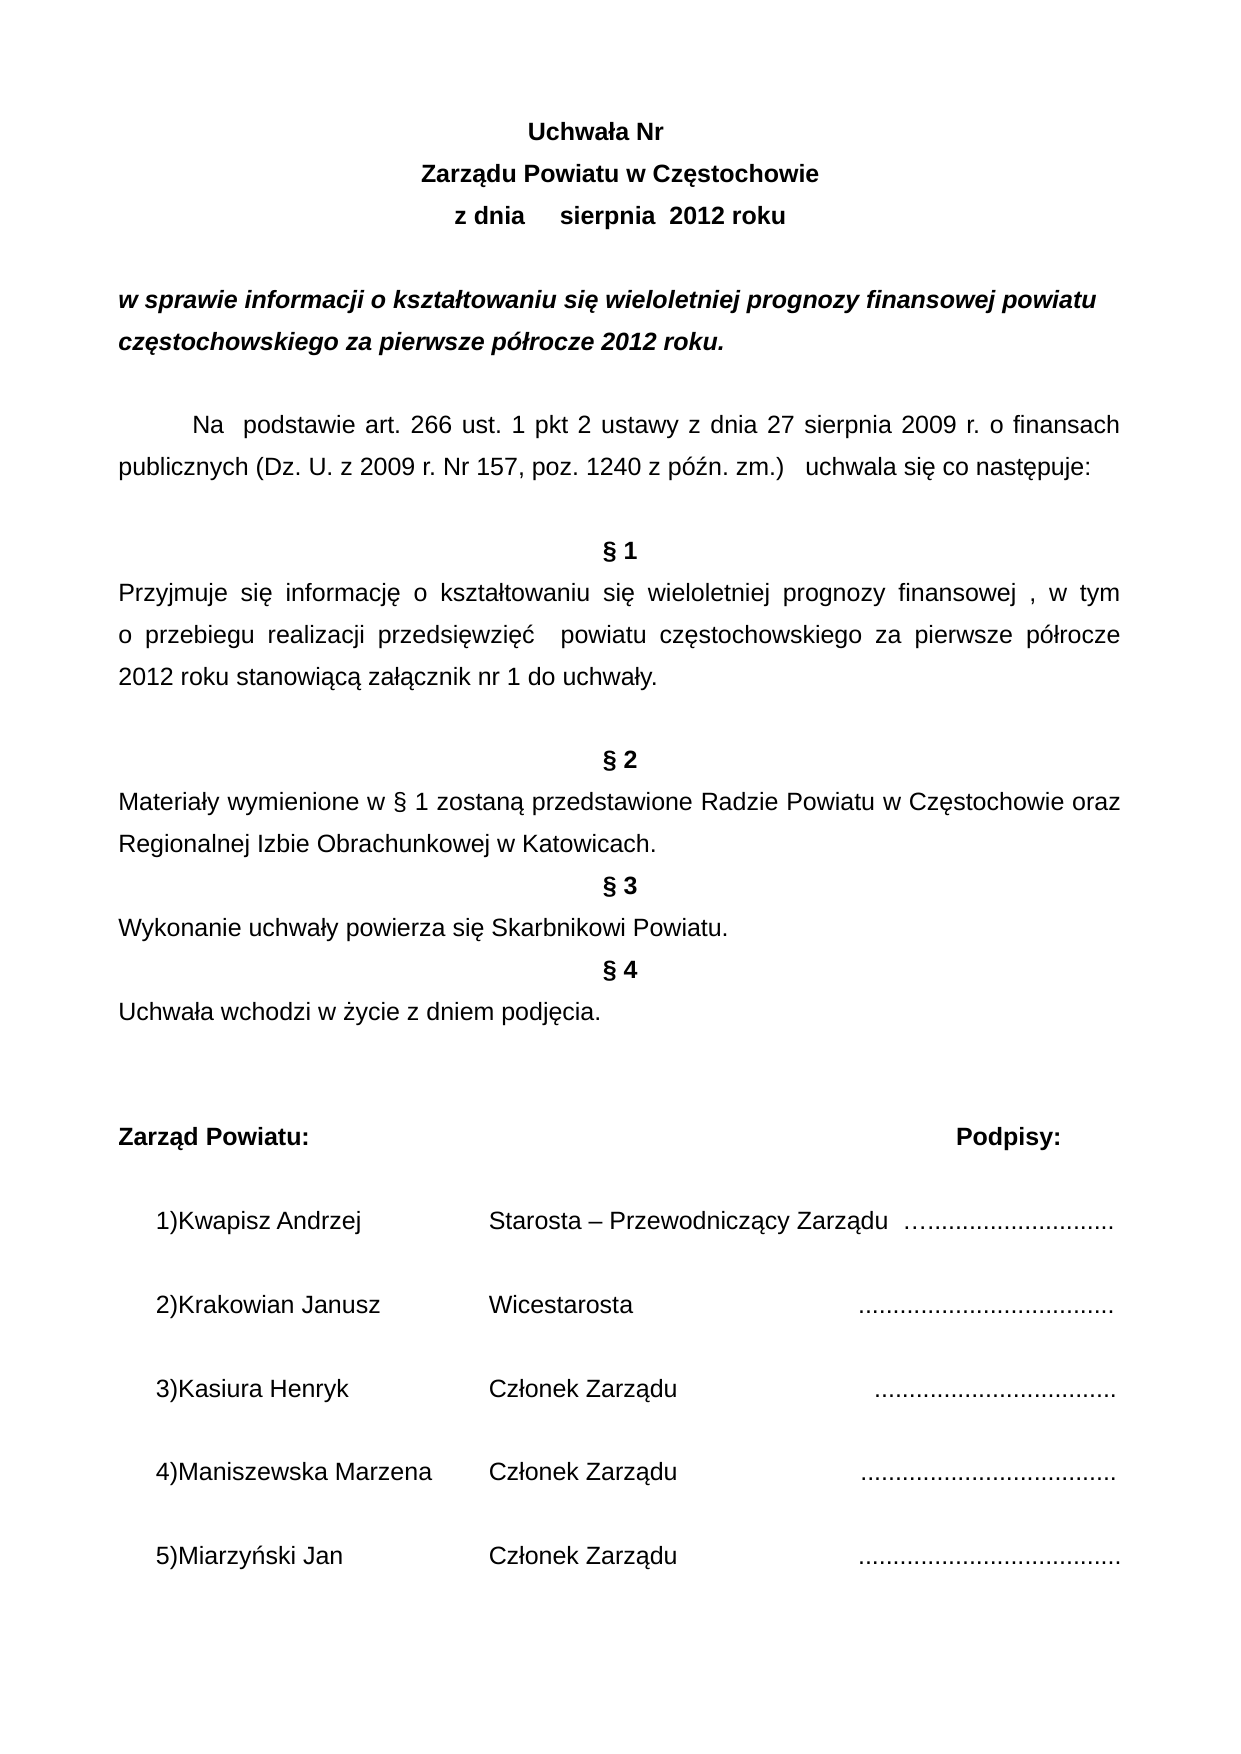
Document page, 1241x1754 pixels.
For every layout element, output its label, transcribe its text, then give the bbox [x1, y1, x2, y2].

list Krakowian Janusz Wicestarosta ..................................... [156, 1291, 1122, 1318]
list Kasiura Henryk Członek Zarządu ................................... [156, 1374, 1122, 1402]
text § 3 [118, 872, 1122, 900]
list Kwapisz Andrzej Starosta – Przewodniczący Zarządu …........................... [156, 1207, 1122, 1235]
text Uchwała Nr [118, 118, 1122, 146]
text Materiały wymienione w § 1 zostaną przedstawione Radzie Powiatu w Częstochowie oraz Regionalnej Izbie Obrachunkowej w Katowicach. [118, 788, 1122, 858]
text Zarząd Powiatu: Podpisy: [118, 1123, 1122, 1151]
text § 1 [118, 537, 1122, 565]
text z dnia sierpnia 2012 roku [118, 202, 1122, 230]
text § 4 [118, 956, 1122, 983]
text w sprawie informacji o kształtowaniu się wieloletniej prognozy finansowej powiatu częstochowskiego za pierwsze półrocze 2012 roku. [118, 286, 1122, 355]
text § 2 [118, 746, 1122, 774]
text Uchwała wchodzi w życie z dniem podjęcia. [118, 997, 1122, 1025]
text Na podstawie art. 266 ust. 1 pkt 2 ustawy z dnia 27 sierpnia 2009 r. o finansach publicznych (Dz. U. z 2009 r. Nr 157, poz. 1240 z późn. zm.) uchwala się co następuje: [118, 411, 1122, 481]
text Zarządu Powiatu w Częstochowie [118, 160, 1122, 188]
text Wykonanie uchwały powierza się Skarbnikowi Powiatu. [118, 914, 1122, 942]
list Miarzyński Jan Członek Zarządu ...................................... [156, 1542, 1122, 1570]
list Maniszewska Marzena Członek Zarządu ..................................... [156, 1458, 1122, 1486]
text Przyjmuje się informację o kształtowaniu się wieloletniej prognozy finansowej , w tym o przebiegu realizacji przedsięwzięć powiatu częstochowskiego za pierwsze półrocze 2012 roku stanowiącą załącznik nr 1 do uchwały. [118, 579, 1122, 690]
